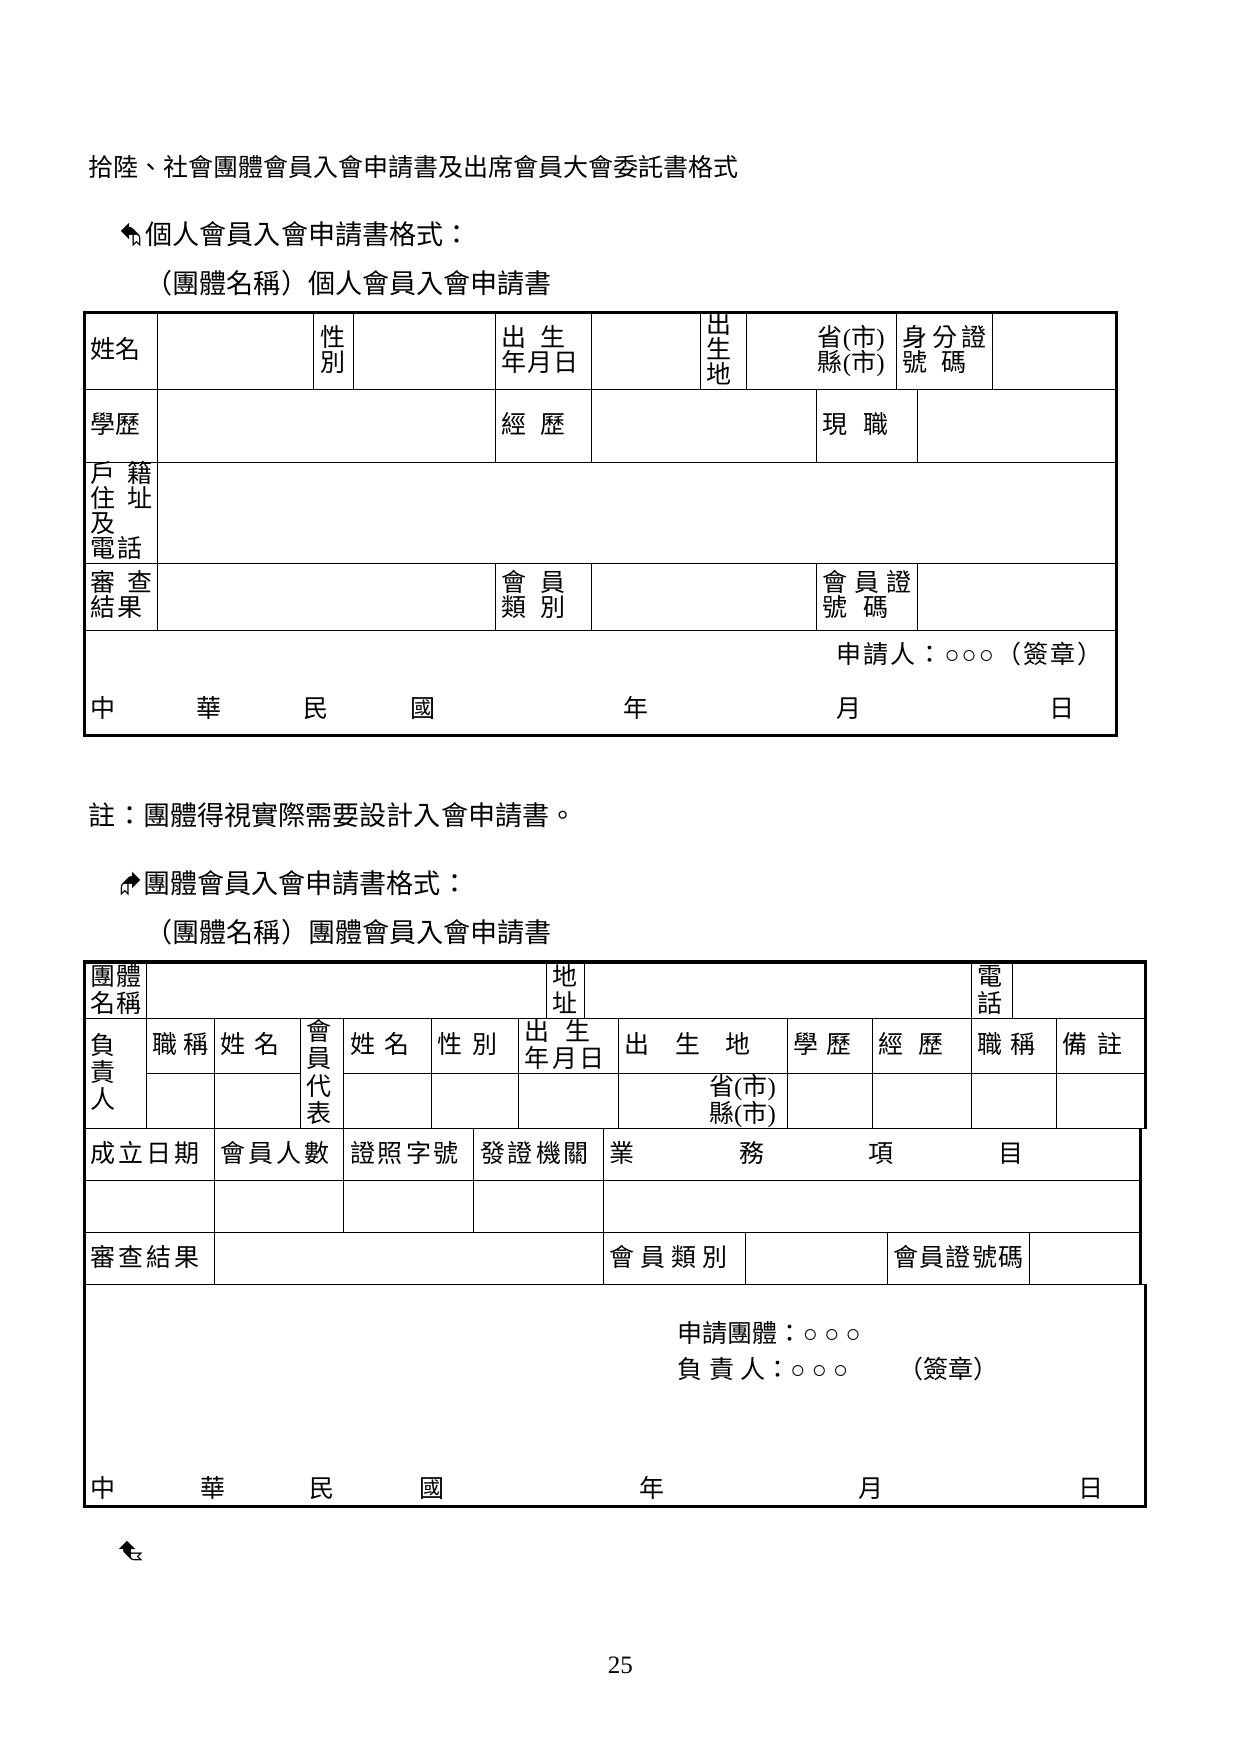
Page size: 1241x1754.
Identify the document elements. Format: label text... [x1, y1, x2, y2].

text 團體會員入會申請書格式： [118, 862, 1149, 901]
table_cell [1140, 1505, 1160, 1536]
table_cell [918, 390, 1115, 462]
table_cell 經歷 [496, 390, 591, 462]
table_cell 會員 類別 [496, 564, 591, 629]
table_cell [1142, 1128, 1160, 1180]
table_cell 審查結果 [86, 1233, 214, 1284]
table_header [592, 314, 700, 389]
table_cell [1030, 1508, 1056, 1536]
table_cell [872, 1508, 887, 1536]
table_cell [1030, 1233, 1139, 1284]
table_cell [745, 1508, 787, 1536]
table_cell [214, 1508, 300, 1536]
table_header 省(市) 縣(市) [747, 314, 896, 389]
table_cell 發證機關 [474, 1129, 603, 1180]
table_cell 性別 [432, 1019, 518, 1073]
table_cell [1147, 1018, 1160, 1073]
table_cell [591, 737, 701, 764]
table_cell [344, 1508, 431, 1536]
table_cell [972, 1074, 1056, 1128]
table_cell [604, 1508, 619, 1536]
table_cell 姓名 [344, 1019, 431, 1073]
table_cell [314, 737, 353, 764]
table_cell [971, 1508, 1012, 1536]
table_cell [585, 1508, 604, 1536]
table_header 出生 年月日 [496, 314, 591, 389]
table_cell [1142, 1180, 1160, 1232]
table_cell [158, 737, 314, 764]
text 拾陸、社會團體會員入會申請書及出席會員大會委託書格式 [89, 147, 1152, 183]
table_cell [215, 1074, 300, 1128]
table_cell [474, 1181, 603, 1232]
table_cell 申請團體：○ ○ ○ 負 責 人：○ ○ ○ （簽章） 中 華 民 國 年 月 日 [86, 1285, 1144, 1505]
table_cell 姓名 [215, 1019, 300, 1073]
table_cell [215, 1233, 603, 1284]
table_cell [344, 1181, 473, 1232]
table_cell 會員代表 [301, 1019, 343, 1128]
text （團體名稱）個人會員入會申請書 [118, 262, 1149, 301]
table_cell [86, 1181, 214, 1232]
table_header [1013, 964, 1144, 1018]
table_cell 申請人：○○○（簽章） 中 華 民 國 年 月 日 [86, 631, 1115, 734]
table_cell [431, 1508, 474, 1536]
table_header [1147, 960, 1160, 1018]
table_cell [918, 564, 1115, 629]
table_header [585, 964, 971, 1018]
table_cell [1056, 1508, 1140, 1536]
table_cell [592, 564, 816, 629]
table_cell 審查結果 [86, 564, 157, 629]
table_cell 會員人數 [215, 1129, 343, 1180]
table_header 性別 [314, 314, 353, 389]
table_cell [619, 1508, 745, 1536]
table_cell [147, 1074, 214, 1128]
table_cell [84, 1508, 147, 1536]
table_header 出生地 [701, 314, 746, 389]
text 個人會員入會申請書格式： [118, 213, 1149, 252]
table_cell 戶籍住址及 電話 [86, 463, 157, 563]
table_cell [788, 1074, 872, 1128]
table_cell [992, 737, 1116, 764]
table_cell 學歷 [788, 1019, 872, 1073]
table_header [993, 314, 1115, 389]
table_cell [519, 1508, 547, 1536]
table_cell [474, 1508, 518, 1536]
table_cell [917, 737, 992, 764]
table_cell [300, 1508, 344, 1536]
table_cell [816, 737, 896, 764]
table_cell [592, 390, 816, 462]
table_cell 備註 [1057, 1019, 1144, 1073]
table_header 姓名 [86, 314, 157, 389]
text 註：團體得視實際需要設計入會申請書。 [89, 794, 1149, 833]
table_cell 會員類別 [604, 1233, 745, 1284]
table_cell 職稱 [972, 1019, 1056, 1073]
table_cell [1142, 1232, 1160, 1284]
table_cell 證照字號 [344, 1129, 473, 1180]
table_header [354, 314, 495, 389]
table_cell 負 責 人 [86, 1019, 146, 1128]
table_cell [215, 1181, 343, 1232]
table_cell [158, 390, 495, 462]
table_cell [896, 737, 917, 764]
table_cell 會員證號碼 [817, 564, 917, 629]
table_cell [1012, 1508, 1029, 1536]
table_cell 出生 年月日 [519, 1019, 618, 1073]
table_cell [788, 1508, 872, 1536]
table_cell [1147, 1073, 1160, 1128]
table_cell 業務項目 [604, 1129, 1139, 1180]
table_cell 職稱 [147, 1019, 214, 1073]
table_cell 省(市) 縣(市) [619, 1074, 787, 1128]
table_header [147, 964, 546, 1018]
table_cell [547, 1508, 584, 1536]
text （團體名稱）團體會員入會申請書 [118, 911, 1149, 951]
table_header [158, 314, 313, 389]
table_cell 出生地 [619, 1019, 787, 1073]
text  [118, 1536, 1149, 1566]
table_cell [158, 564, 495, 629]
table_cell 成立日期 [86, 1129, 214, 1180]
table_header 團體名稱 [86, 964, 146, 1018]
table_cell [873, 1074, 971, 1128]
table_cell [147, 1508, 214, 1536]
table_header 身分證號碼 [897, 314, 992, 389]
table_cell [604, 1181, 1139, 1232]
table_cell [353, 737, 496, 764]
table_cell [701, 737, 746, 764]
table_header 電話 [972, 964, 1012, 1018]
table_cell 會員證號碼 [888, 1233, 1029, 1284]
table_cell 現職 [817, 390, 917, 462]
table_cell [746, 737, 816, 764]
table_cell [519, 1074, 618, 1128]
table_cell 學歷 [86, 390, 157, 462]
table_cell [1147, 1284, 1160, 1505]
table_cell [432, 1074, 518, 1128]
table_cell [158, 463, 1115, 563]
table_cell [1057, 1074, 1144, 1128]
table_cell [746, 1233, 887, 1284]
table_cell 經歷 [873, 1019, 971, 1073]
table_header 地址 [547, 964, 584, 1018]
table_cell [887, 1508, 971, 1536]
table_cell [344, 1074, 431, 1128]
table_cell [84, 737, 158, 764]
table_cell [496, 737, 591, 764]
